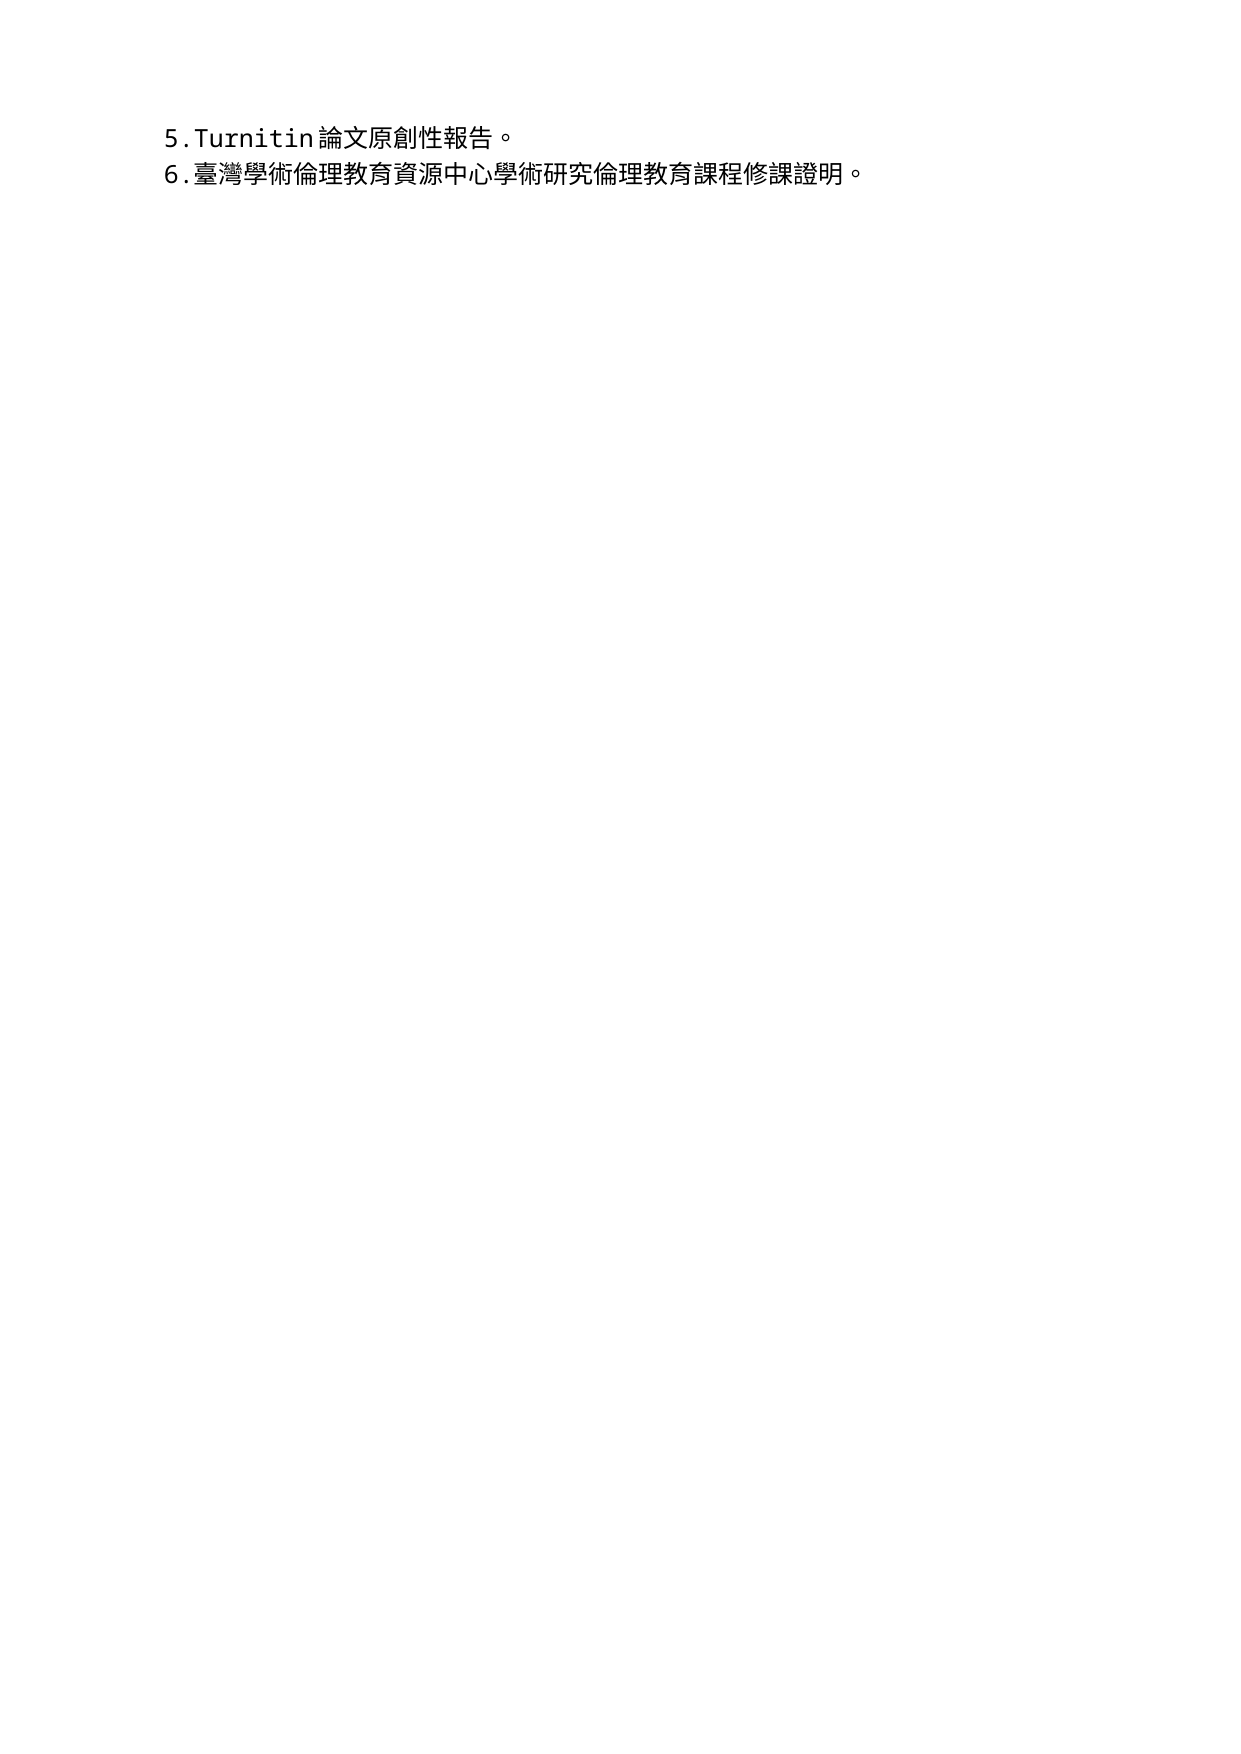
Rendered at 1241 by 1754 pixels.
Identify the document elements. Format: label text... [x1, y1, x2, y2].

text 5.Turnitin論文原創性報告。 [164, 118, 1152, 154]
text 6.臺灣學術倫理教育資源中心學術研究倫理教育課程修課證明。 [164, 154, 1152, 191]
